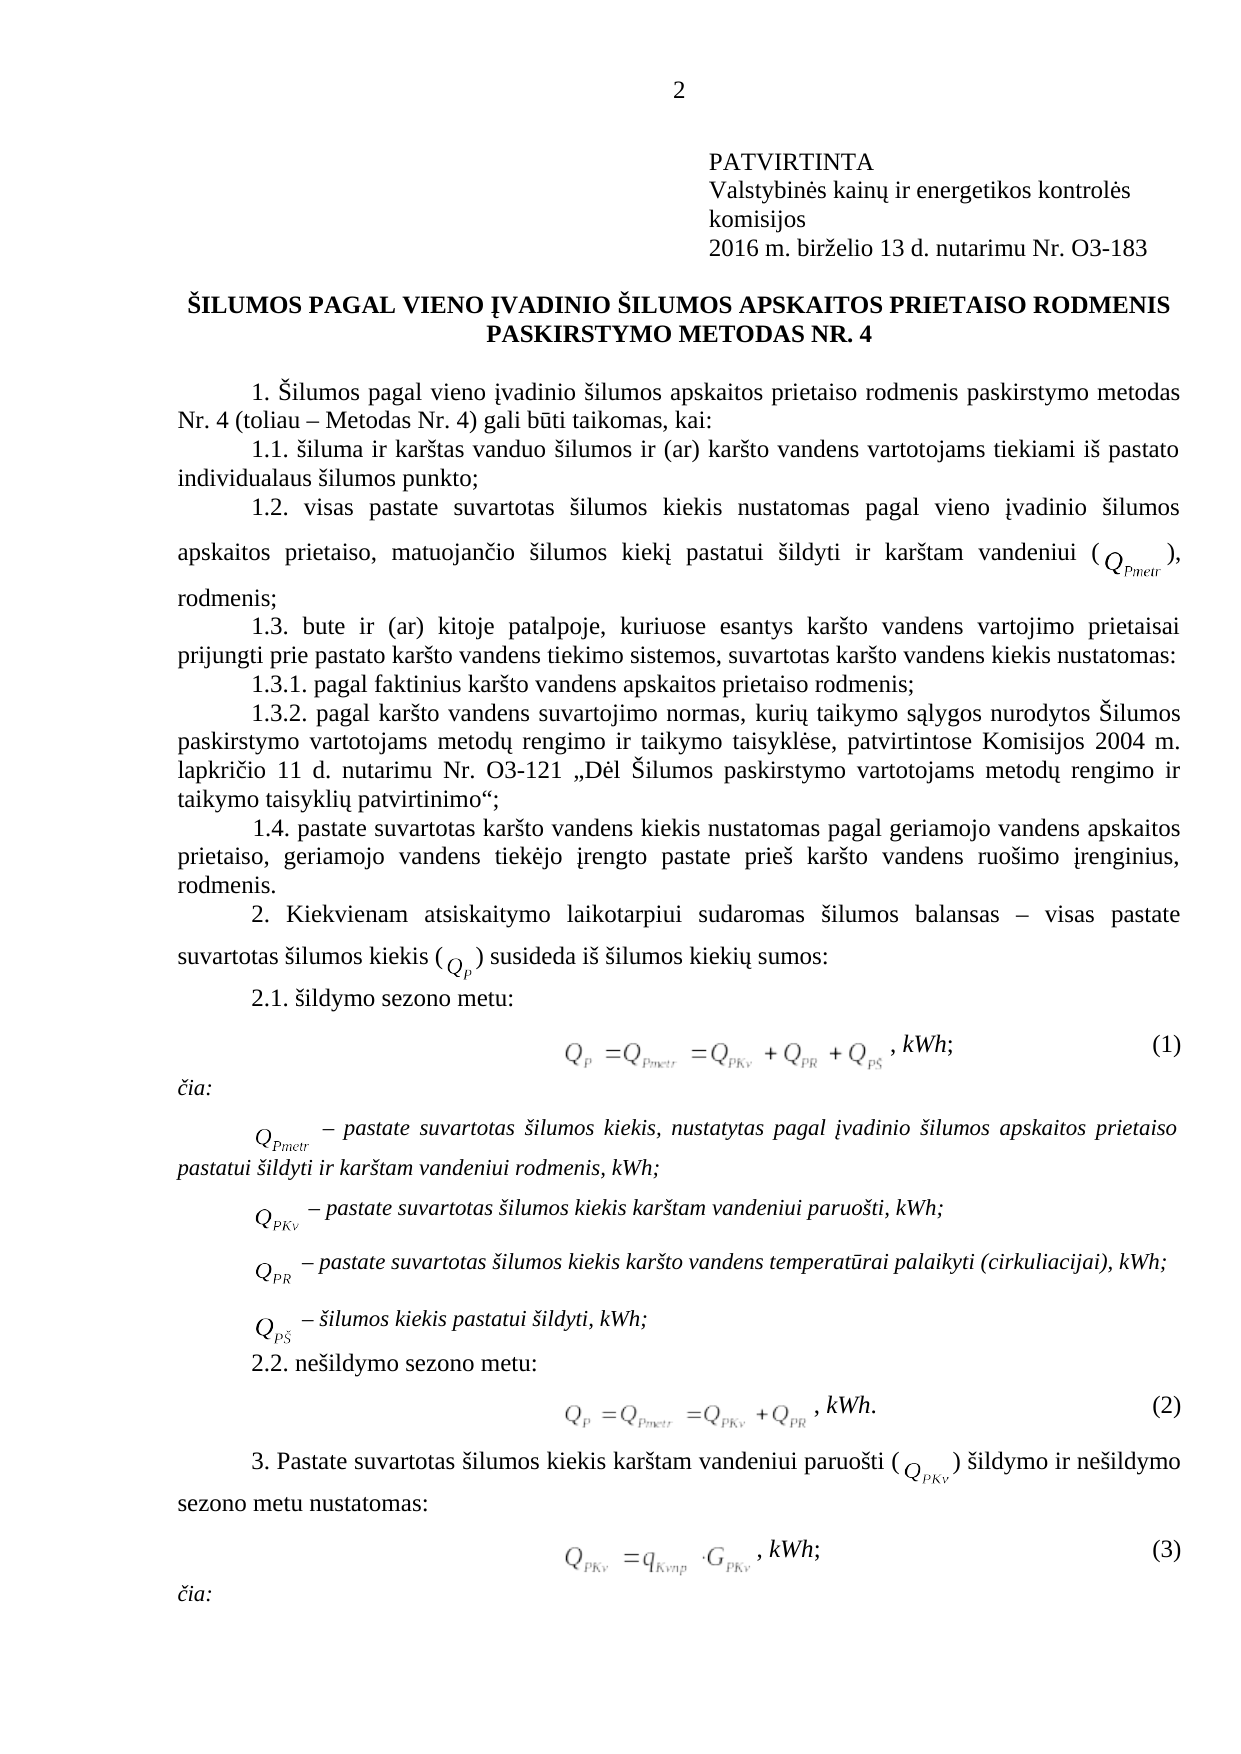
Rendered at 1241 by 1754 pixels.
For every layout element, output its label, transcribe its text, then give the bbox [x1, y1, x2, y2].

text 1.2. visas pastate suvartotas šilumos kiekis nustatomas pagal vieno įvadinio šilumos apskaitos prietaiso, matuojančio šilumos kiekį pastatui šildyti ir karštam vandeniui (), rodmenis; [177, 492, 1181, 611]
text Valstybinės kainų ir energetikos kontrolės komisijos [709, 176, 1181, 233]
text 1.1. šiluma ir karštas vanduo šilumos ir (ar) karšto vandens vartotojams tiekiami iš pastato individualaus šilumos punkto; [177, 434, 1181, 492]
text 1.3.2. pagal karšto vandens suvartojimo normas, kurių taikymo sąlygos nurodytos Šilumos paskirstymo vartotojams metodų rengimo ir taikymo taisyklėse, patvirtintose Komisijos 2004 m. lapkričio 11 d. nutarimu Nr. O3-121 „Dėl Šilumos paskirstymo vartotojams metodų rengimo ir taikymo taisyklių patvirtinimo“; [177, 698, 1181, 813]
text 2.1. šildymo sezono metu: [177, 983, 1181, 1012]
text PATVIRTINTA [709, 147, 1181, 176]
text 2016 m. birželio 13 d. nutarimu Nr. O3-183 [709, 233, 1181, 262]
text 2.2. nešildymo sezono metu: [177, 1348, 1181, 1377]
text 1.3. bute ir (ar) kitoje patalpoje, kuriuose esantys karšto vandens vartojimo prietaisai prijungti prie pastato karšto vandens tiekimo sistemos, suvartotas karšto vandens kiekis nustatomas: [177, 611, 1181, 669]
text 3. Pastate suvartotas šilumos kiekis karštam vandeniui paruošti () šildymo ir nešildymo sezono metu nustatomas: [177, 1432, 1181, 1517]
text – pastate suvartotas šilumos kiekis karšto vandens temperatūrai palaikyti (cirkuliacijai), kWh; [177, 1234, 1181, 1288]
text čia: [177, 1074, 1181, 1101]
text – pastate suvartotas šilumos kiekis, nustatytas pagal įvadinio šilumos apskaitos prietaiso pastatui šildyti ir karštam vandeniui rodmenis, kWh; [177, 1101, 1181, 1181]
text čia: [177, 1580, 1181, 1606]
text 1. Šilumos pagal vieno įvadinio šilumos apskaitos prietaiso rodmenis paskirstymo metodas Nr. 4 (toliau – Metodas Nr. 4) gali būti taikomas, kai: [177, 377, 1181, 434]
text 1.3.1. pagal faktinius karšto vandens apskaitos prietaiso rodmenis; [177, 669, 1181, 698]
text 2. Kiekvienam atsiskaitymo laikotarpiui sudaromas šilumos balansas – visas pastate suvartotas šilumos kiekis () susideda iš šilumos kiekių sumos: [177, 899, 1181, 983]
text , kWh; (3) [177, 1517, 1181, 1580]
text , kWh. (2) [177, 1377, 1181, 1432]
text ŠILUMOS PAGAL VIENO ĮVADINIO ŠILUMOS APSKAITOS PRIETAISO RODMENIS PASKIRSTYMO METODAS NR. 4 [177, 291, 1181, 348]
text 1.4. pastate suvartotas karšto vandens kiekis nustatomas pagal geriamojo vandens apskaitos prietaiso, geriamojo vandens tiekėjo įrengto pastate prieš karšto vandens ruošimo įrenginius, rodmenis. [177, 813, 1181, 899]
text , kWh; (1) [177, 1012, 1181, 1074]
text – pastate suvartotas šilumos kiekis karštam vandeniui paruošti, kWh; [177, 1181, 1181, 1234]
text – šilumos kiekis pastatui šildyti, kWh; [177, 1288, 1181, 1348]
